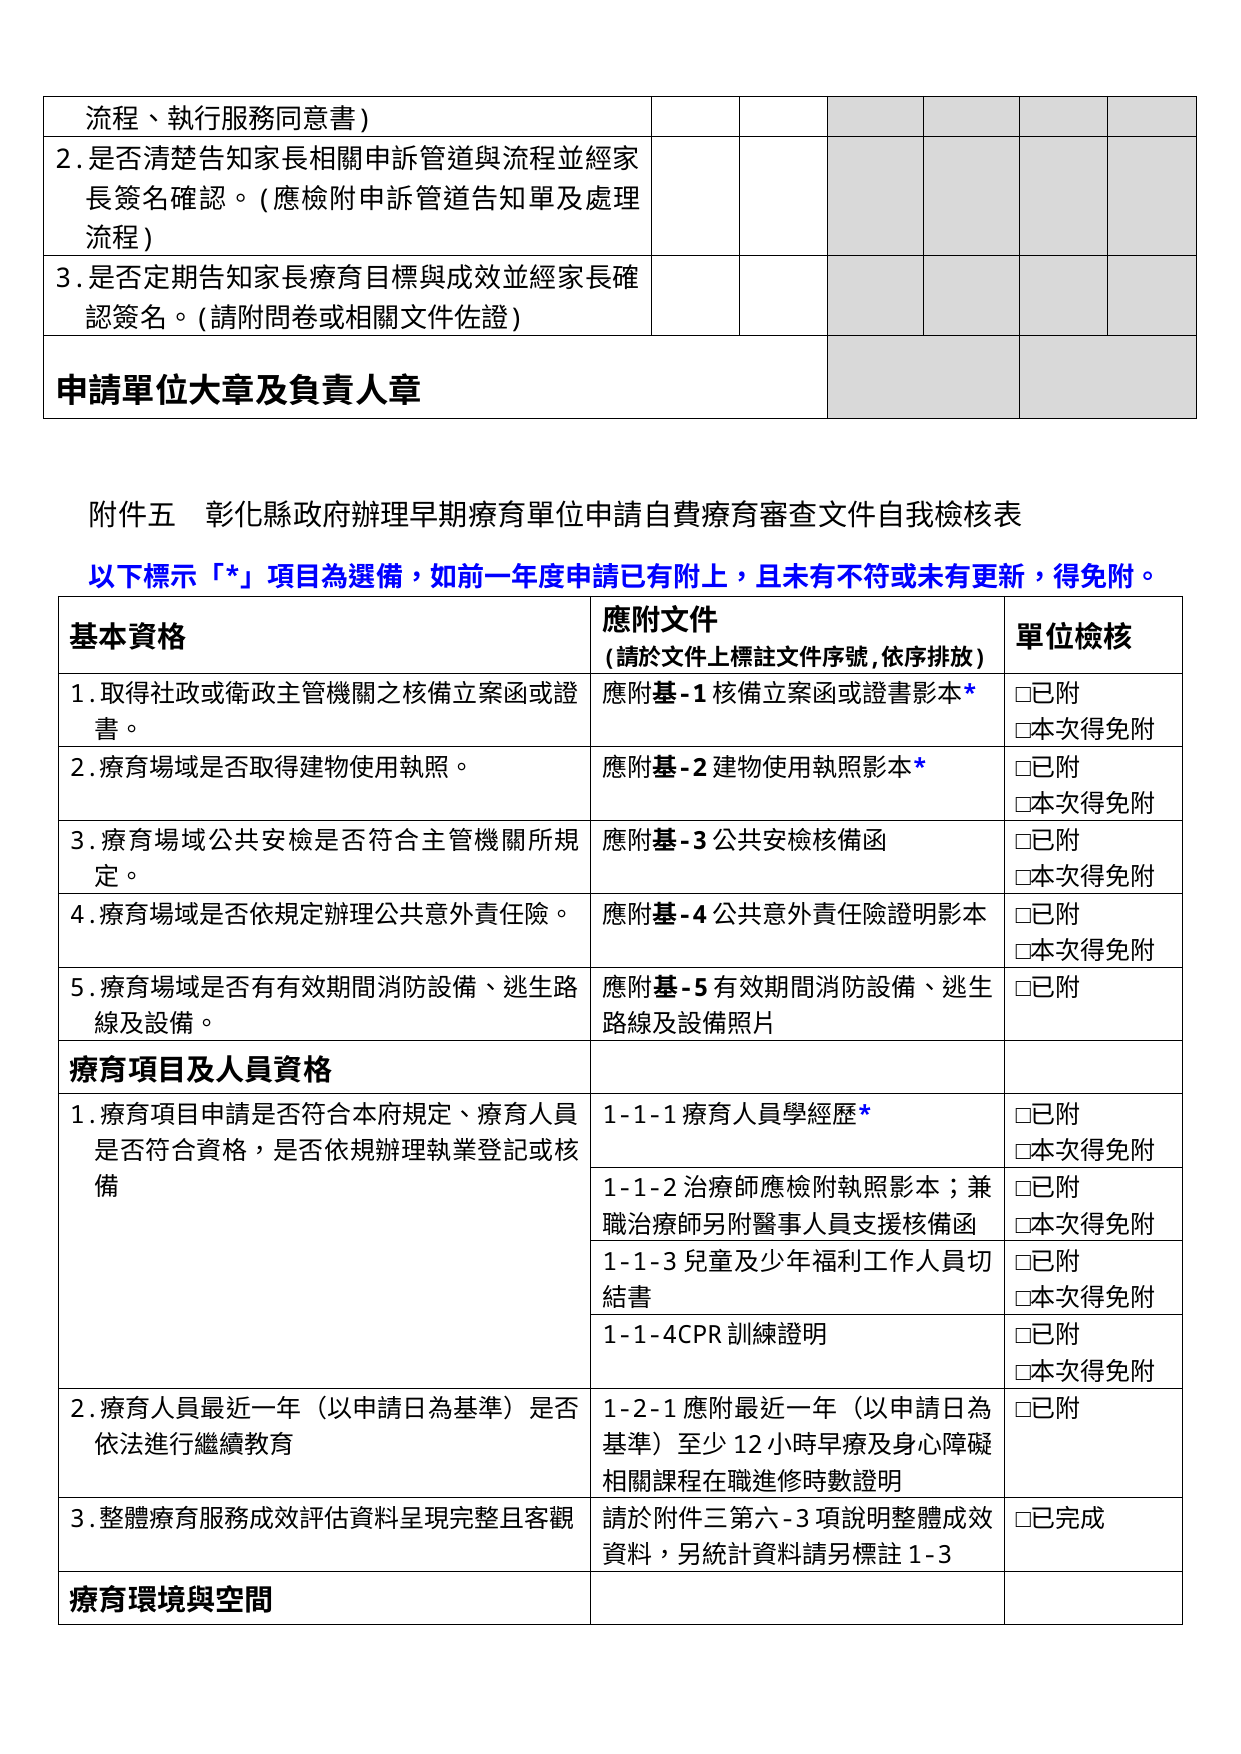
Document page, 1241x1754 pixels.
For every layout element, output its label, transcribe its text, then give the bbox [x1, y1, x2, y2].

table_cell □已附 □本次得免附 [1005, 821, 1182, 893]
table_cell 1-1-3兒童及少年福利工作人員切結書 [591, 1241, 1004, 1314]
table_cell 應附基-2建物使用執照影本* [591, 747, 1004, 819]
table_cell [1020, 137, 1107, 255]
table_cell [740, 256, 827, 335]
table_cell 流程、執行服務同意書) [44, 97, 651, 136]
table_cell [652, 137, 739, 255]
table_cell [1005, 1041, 1182, 1093]
table_header 基本資格 [59, 597, 590, 672]
table_cell [1020, 256, 1107, 335]
table_cell 申請單位大章及負責人章 [44, 336, 827, 418]
table_cell □已附 □本次得免附 [1005, 1094, 1182, 1167]
table_cell □已附 [1005, 968, 1182, 1040]
table_cell 應附基-5有效期間消防設備、逃生路線及設備照片 [591, 968, 1004, 1040]
table_cell □已完成 [1005, 1498, 1182, 1571]
table_cell 3.整體療育服務成效評估資料呈現完整且客觀 [59, 1498, 590, 1571]
table_cell [652, 256, 739, 335]
table_cell 1-1-4CPR訓練證明 [591, 1315, 1004, 1387]
table_cell [1020, 97, 1107, 136]
text 附件五 彰化縣政府辦理早期療育單位申請自費療育審查文件自我檢核表 [89, 471, 1152, 533]
table_cell □已附 □本次得免附 [1005, 1315, 1182, 1387]
text 以下標示「*」項目為選備，如前一年度申請已有附上，且未有不符或未有更新，得免附。 [89, 533, 1152, 596]
table_cell 1.療育項目申請是否符合本府規定、療育人員是否符合資格，是否依規辦理執業登記或核備 [59, 1094, 590, 1387]
table_cell [591, 1572, 1004, 1624]
table_cell □已附 □本次得免附 [1005, 1241, 1182, 1314]
table_cell □已附 □本次得免附 [1005, 747, 1182, 819]
table_cell 3.療育場域公共安檢是否符合主管機關所規定。 [59, 821, 590, 893]
table_cell [1005, 1572, 1182, 1624]
table_cell 應附基-3公共安檢核備函 [591, 821, 1004, 893]
table_cell □已附 □本次得免附 [1005, 894, 1182, 967]
table_cell 2.療育場域是否取得建物使用執照。 [59, 747, 590, 819]
table_cell □已附 [1005, 1389, 1182, 1497]
table_cell [828, 256, 923, 335]
table_cell 應附基-4公共意外責任險證明影本 [591, 894, 1004, 967]
table_cell [828, 97, 923, 136]
table_cell [924, 97, 1019, 136]
table_cell 5.療育場域是否有有效期間消防設備、逃生路線及設備。 [59, 968, 590, 1040]
table_cell 2.療育人員最近一年（以申請日為基準）是否依法進行繼續教育 [59, 1389, 590, 1497]
table_cell 1-1-1療育人員學經歷* [591, 1094, 1004, 1167]
table_cell [1020, 336, 1196, 418]
table_cell □已附 □本次得免附 [1005, 674, 1182, 746]
table_cell [1108, 137, 1196, 255]
table_cell [828, 336, 1019, 418]
table_header 應附文件 (請於文件上標註文件序號,依序排放) [591, 597, 1004, 672]
table_cell 4.療育場域是否依規定辦理公共意外責任險。 [59, 894, 590, 967]
table_cell 請於附件三第六-3項說明整體成效資料，另統計資料請另標註1-3 [591, 1498, 1004, 1571]
table_cell 1-1-2治療師應檢附執照影本；兼職治療師另附醫事人員支援核備函 [591, 1168, 1004, 1240]
table_cell 1-2-1應附最近一年（以申請日為基準）至少12小時早療及身心障礙相關課程在職進修時數證明 [591, 1389, 1004, 1497]
table_cell [740, 137, 827, 255]
table_cell [1108, 256, 1196, 335]
table_cell 療育環境與空間 [59, 1572, 590, 1624]
table_cell 2.是否清楚告知家長相關申訴管道與流程並經家長簽名確認。(應檢附申訴管道告知單及處理流程) [44, 137, 651, 255]
table_cell 療育項目及人員資格 [59, 1041, 590, 1093]
table_cell [591, 1041, 1004, 1093]
table_cell 3.是否定期告知家長療育目標與成效並經家長確認簽名。(請附問卷或相關文件佐證) [44, 256, 651, 335]
table_cell [828, 137, 923, 255]
table_cell [924, 137, 1019, 255]
table_header 單位檢核 [1005, 597, 1182, 672]
table_cell 應附基-1核備立案函或證書影本* [591, 674, 1004, 746]
table_cell 1.取得社政或衛政主管機關之核備立案函或證書。 [59, 674, 590, 746]
table_cell [1108, 97, 1196, 136]
table_cell □已附 □本次得免附 [1005, 1168, 1182, 1240]
table_cell [924, 256, 1019, 335]
table_cell [740, 97, 827, 136]
table_cell [652, 97, 739, 136]
